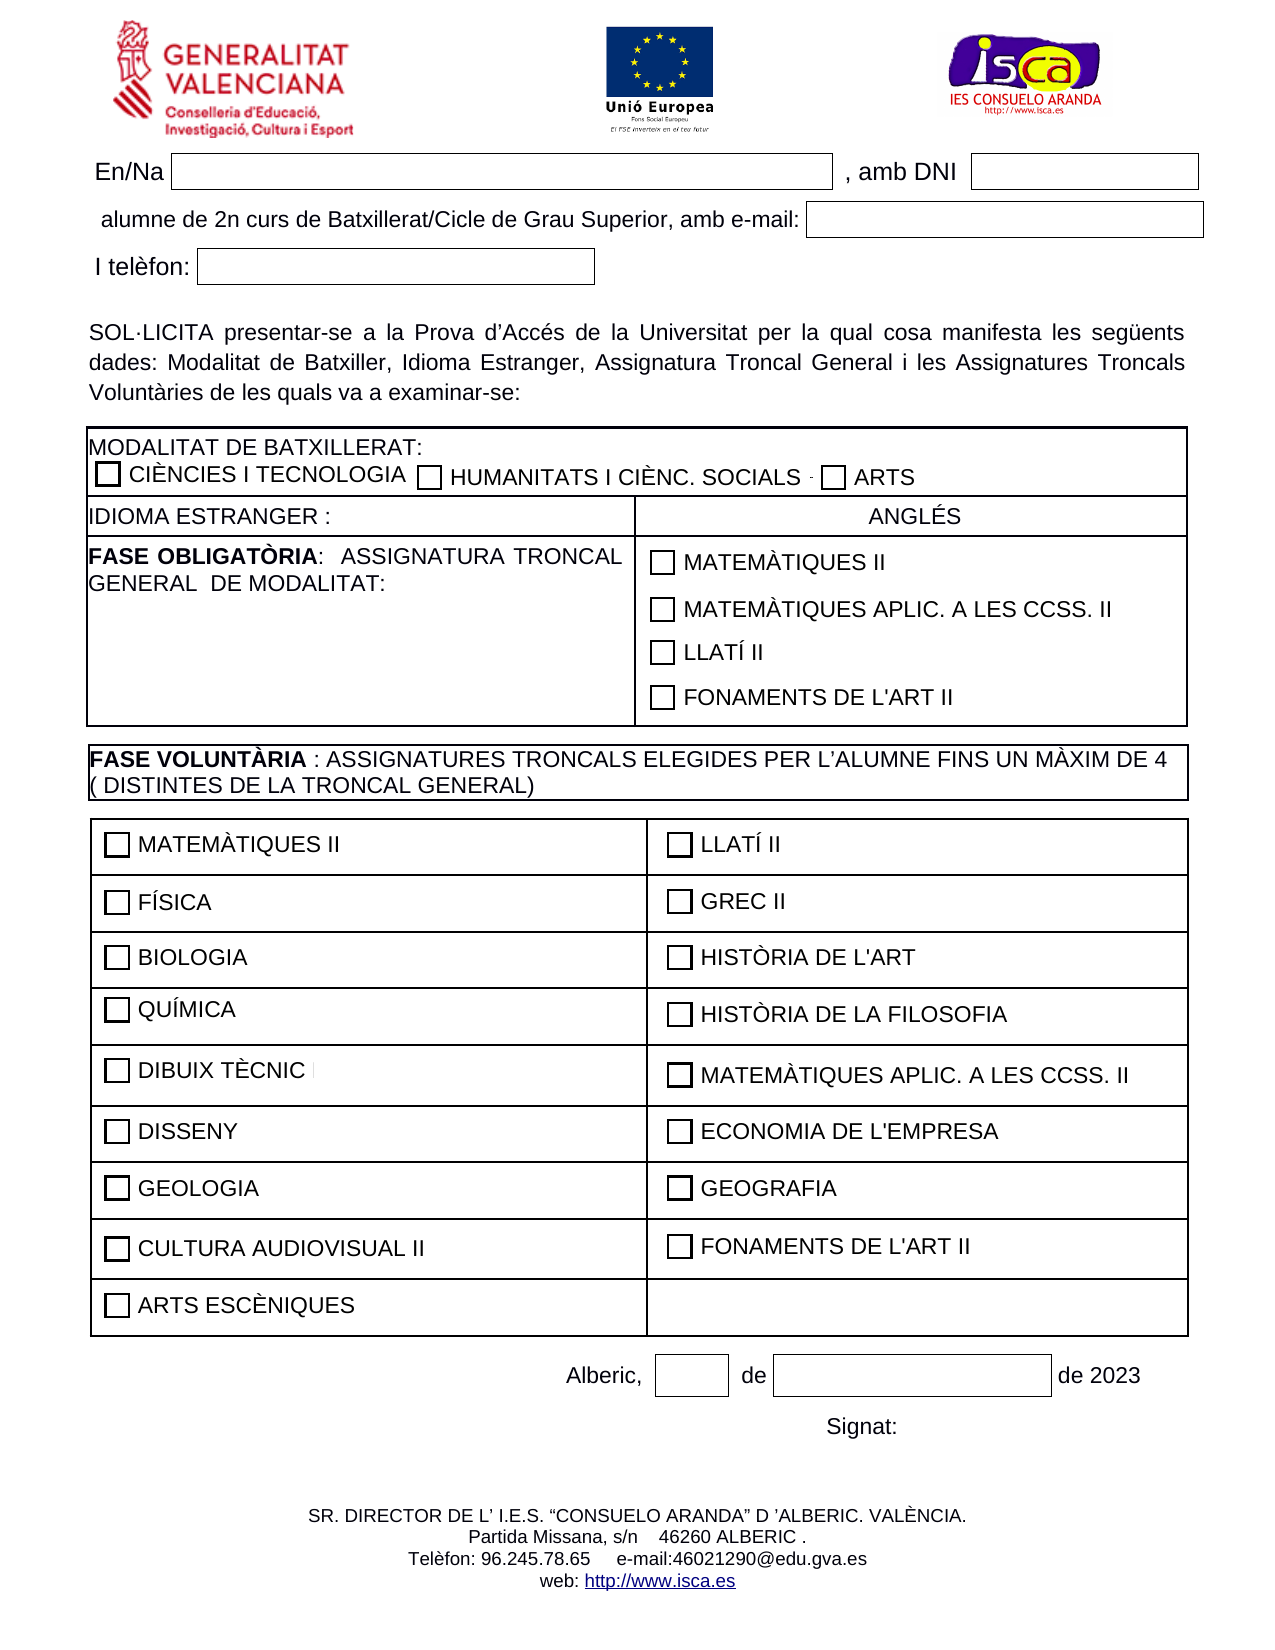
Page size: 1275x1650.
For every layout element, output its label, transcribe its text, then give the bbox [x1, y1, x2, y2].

table_cell [92, 933, 646, 987]
table_cell FASE OBLIGATÒRIA: ASSIGNATURA TRONCAL GENERAL DE MODALITAT: [88, 537, 634, 725]
table_header [648, 820, 1187, 874]
table_cell [648, 1220, 1187, 1278]
table_cell [92, 1107, 646, 1161]
table_cell [648, 989, 1187, 1043]
table_cell [636, 537, 1186, 725]
text de [729, 1354, 773, 1396]
table_cell [92, 1220, 646, 1278]
table_cell [648, 1163, 1187, 1217]
table_cell [92, 1280, 646, 1335]
text Signat: [89, 1413, 1145, 1439]
table_header , amb DNI [839, 148, 1228, 195]
table_header [92, 820, 646, 874]
table_header FASE VOLUNTÀRIA : ASSIGNATURES TRONCALS ELEGIDES PER L’ALUMNE FINS UN MÀXIM DE 4 ( DISTINTES DE LA TRONCAL GENERAL) [90, 746, 1187, 799]
table_cell IDIOMA ESTRANGER : [88, 497, 634, 535]
table_cell [648, 1046, 1187, 1104]
table_cell [92, 989, 646, 1043]
table_cell [648, 933, 1187, 987]
picture [936, 32, 1113, 117]
table_cell [92, 876, 646, 931]
text Alberic, [89, 1354, 655, 1396]
table_cell [92, 1163, 646, 1217]
table_header En/Na [89, 148, 839, 195]
table_cell [648, 1107, 1187, 1161]
table_cell [648, 876, 1187, 931]
picture [113, 20, 354, 138]
table_cell ANGLÉS [636, 497, 1186, 535]
text SOL·LICITA presentar-se a la Prova d’Accés de la Universitat per la qual cosa manifesta les següents dades: Modalitat de Batxiller, Idioma Estranger, Assignatura Troncal General i les Assignatures Troncals Voluntàries de les quals va a examinar-se: [89, 319, 1186, 406]
text de 2023 [1052, 1354, 1145, 1396]
table_cell I telèfon: [89, 243, 1228, 290]
table_cell alumne de 2n curs de Batxillerat/Cicle de Grau Superior, amb e-mail: [89, 195, 1228, 243]
table_cell [648, 1280, 1187, 1335]
table_header MODALITAT DE BATXILLERAT: [88, 429, 1186, 495]
picture [595, 21, 722, 137]
table_cell [92, 1046, 646, 1104]
